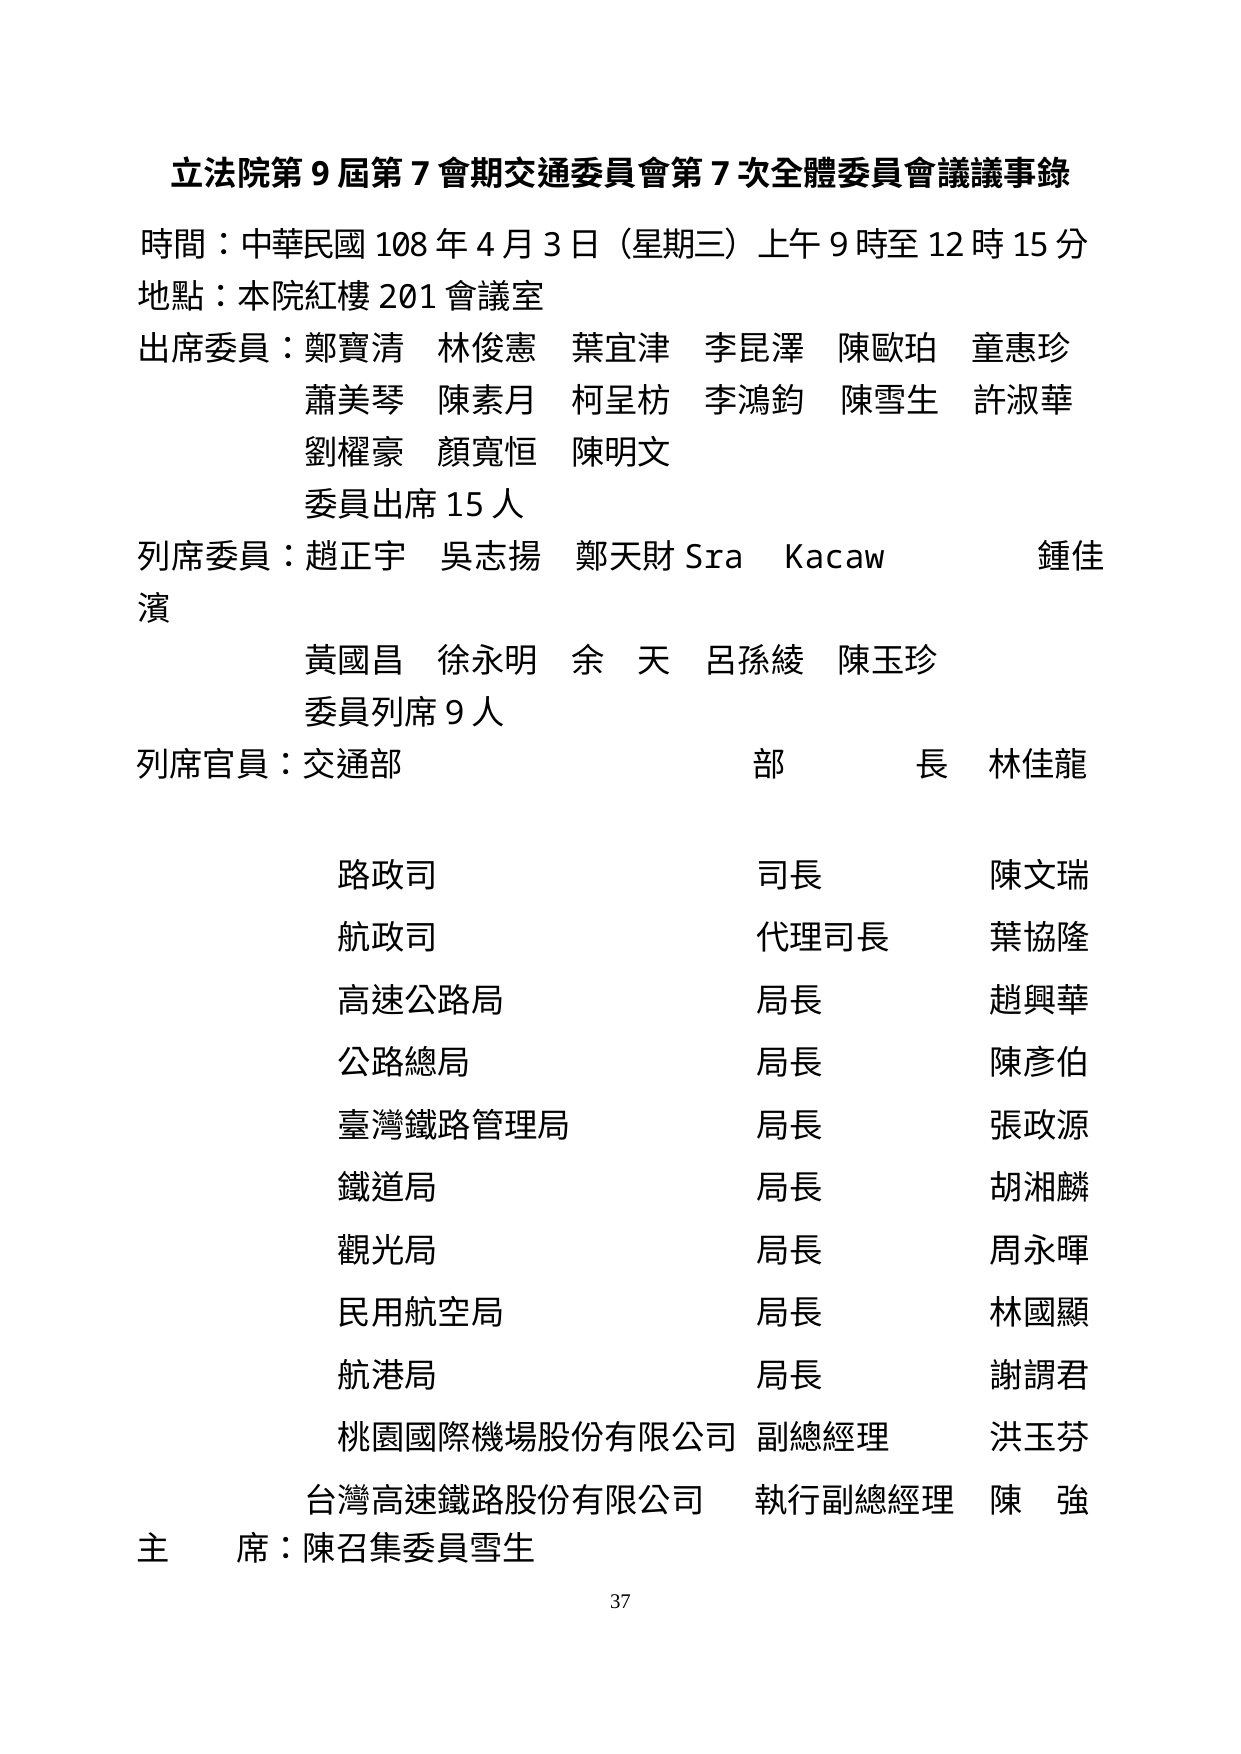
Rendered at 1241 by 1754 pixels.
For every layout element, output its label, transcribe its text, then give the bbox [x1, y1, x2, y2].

table_cell 局長 [744, 1269, 966, 1331]
table_cell 周永暉 [966, 1206, 1113, 1268]
table_cell 趙興華 [966, 956, 1113, 1018]
table_cell 副總經理 [744, 1394, 966, 1456]
text 委員列席9人 [138, 683, 1104, 735]
table_cell 局長 [744, 1019, 966, 1081]
table_cell 洪玉芬 [966, 1394, 1113, 1456]
text 列席委員：趙正宇 吳志揚 鄭天財Sra Kacaw 鍾佳濱 [138, 527, 1104, 631]
table_cell 鐵道局 [301, 1144, 744, 1206]
table_cell 謝謂君 [966, 1331, 1113, 1393]
text 立法院第9屆第7會期交通委員會第7次全體委員會議議事錄 [136, 143, 1104, 196]
table_header 路政司 [301, 831, 744, 893]
table_header 司長 [744, 831, 966, 893]
table_cell 高速公路局 [301, 956, 744, 1018]
table_cell 陳彥伯 [966, 1019, 1113, 1081]
table_cell 林國顯 [966, 1269, 1113, 1331]
text 蕭美琴 陳素月 柯呈枋 李鴻鈞 陳雪生 許淑華 [138, 371, 1104, 423]
table_cell 陳 強 [966, 1456, 1113, 1518]
table_cell 航港局 [301, 1331, 744, 1393]
table_cell 民用航空局 [301, 1269, 744, 1331]
text 委員出席15人 [138, 475, 1104, 527]
text 地點：本院紅樓201會議室 [138, 266, 1104, 318]
table_header 陳文瑞 [966, 831, 1113, 893]
text 主 席：陳召集委員雪生 [136, 1518, 1104, 1571]
table_cell 局長 [744, 1081, 966, 1143]
table_cell 航政司 [301, 894, 744, 956]
table_cell 局長 [744, 956, 966, 1018]
table_cell 桃園國際機場股份有限公司 [301, 1394, 744, 1456]
text 出席委員：鄭寶清 林俊憲 葉宜津 李昆澤 陳歐珀 童惠珍 [138, 318, 1104, 371]
table_cell 代理司長 [744, 894, 966, 956]
table_cell 臺灣鐵路管理局 [301, 1081, 744, 1143]
table_cell 局長 [744, 1144, 966, 1206]
text 列席官員：交通部 部 長 林佳龍 [136, 735, 1104, 787]
table_cell 局長 [744, 1206, 966, 1268]
table_cell 張政源 [966, 1081, 1113, 1143]
table_cell 台灣高速鐵路股份有限公司 執行副總經理 [301, 1456, 966, 1518]
table_cell 葉協隆 [966, 894, 1113, 956]
table_cell 公路總局 [301, 1019, 744, 1081]
text 黃國昌 徐永明 余 天 呂孫綾 陳玉珍 [138, 631, 1104, 683]
table_cell 胡湘麟 [966, 1144, 1113, 1206]
text 劉櫂豪 顏寬恒 陳明文 [138, 423, 1104, 475]
table_cell 局長 [744, 1331, 966, 1393]
text 時間：中華民國108年4月3日（星期三）上午9時至12時15分 [140, 214, 1140, 266]
table_cell 觀光局 [301, 1206, 744, 1268]
